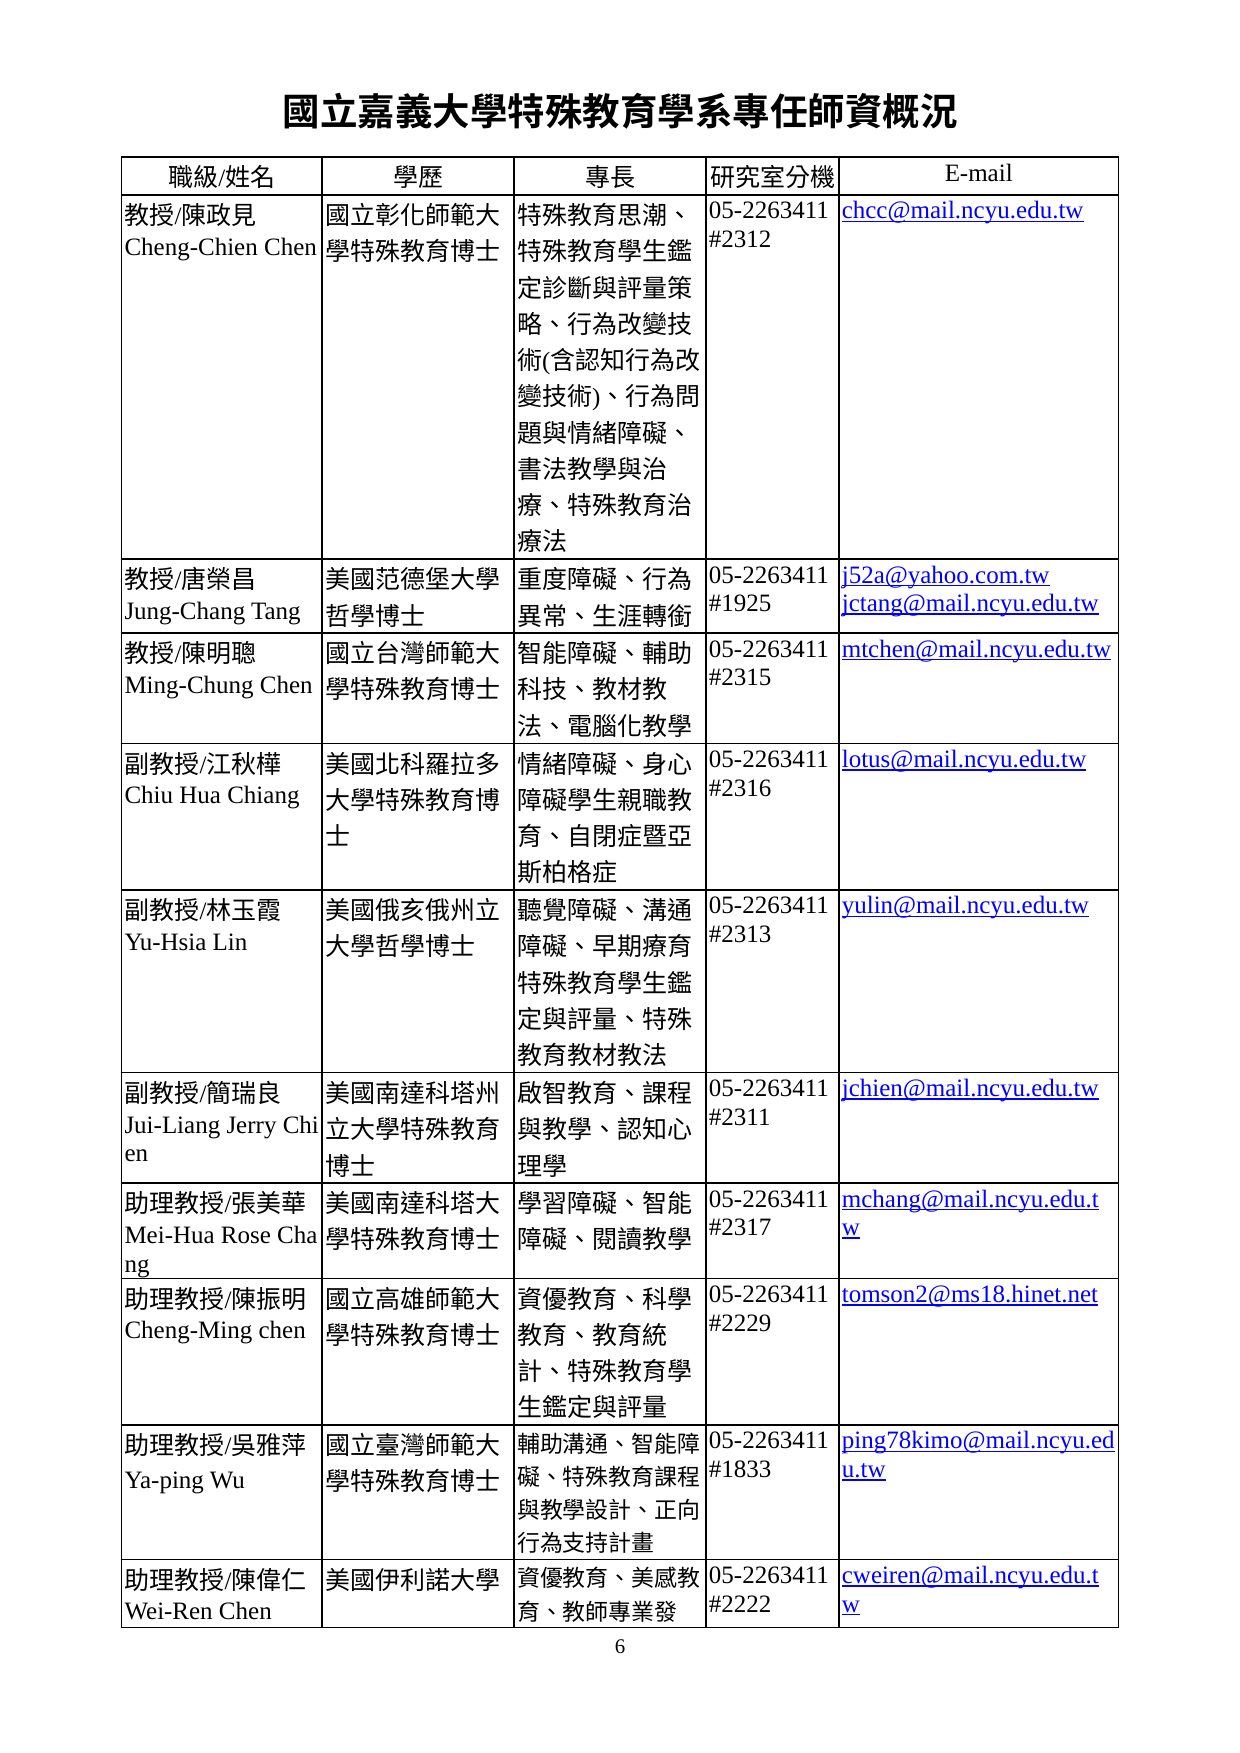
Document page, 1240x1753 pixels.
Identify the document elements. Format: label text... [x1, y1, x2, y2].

table_cell mtchen@mail.ncyu.edu.tw [840, 634, 1118, 742]
table_cell yulin@mail.ncyu.edu.tw [840, 891, 1118, 1072]
text 國立嘉義大學特殊教育學系專任師資概況 [185, 75, 1054, 137]
table_cell 05-2263411 #2229 [707, 1279, 838, 1424]
table_cell 美國南達科塔州立大學特殊教育博士 [323, 1073, 513, 1182]
table_header 學歷 [323, 158, 513, 194]
table_cell 國立高雄師範大學特殊教育博士 [323, 1279, 513, 1424]
table_cell 05-2263411 #2317 [707, 1184, 838, 1277]
table_cell 智能障礙、輔助科技、教材教法、電腦化教學 [515, 634, 705, 742]
table_cell 副教授/林玉霞 Yu-Hsia Lin [122, 891, 321, 1072]
table_cell 美國北科羅拉多大學特殊教育博士 [323, 744, 513, 889]
table_cell chcc@mail.ncyu.edu.tw [840, 196, 1118, 558]
table_cell 05-2263411 #2311 [707, 1073, 838, 1182]
table_cell lotus@mail.ncyu.edu.tw [840, 744, 1118, 889]
table_cell 美國范德堡大學哲學博士 [323, 560, 513, 632]
table_cell 美國南達科塔大學特殊教育博士 [323, 1184, 513, 1277]
table_cell 聽覺障礙、溝通障礙、早期療育 特殊教育學生鑑定與評量、特殊教育教材教法 [515, 891, 705, 1072]
table_cell 資優教育、科學教育、教育統計、特殊教育學生鑑定與評量 [515, 1279, 705, 1424]
table_cell 美國俄亥俄州立大學哲學博士 [323, 891, 513, 1072]
table_cell 特殊教育思潮、特殊教育學生鑑定診斷與評量策略、行為改變技術(含認知行為改變技術)、行為問題與情緒障礙、書法教學與治療、特殊教育治療法 [515, 196, 705, 558]
table_cell 情緒障礙、身心障礙學生親職教育、自閉症暨亞斯柏格症 [515, 744, 705, 889]
table_cell 國立臺灣師範大學特殊教育博士 [323, 1426, 513, 1558]
table_cell 助理教授/陳振明 Cheng-Ming chen [122, 1279, 321, 1424]
table_header 專長 [515, 158, 705, 194]
table_header 研究室分機 [707, 158, 838, 194]
table_cell cweiren@mail.ncyu.edu.tw [840, 1560, 1118, 1627]
table_cell 05-2263411 #2312 [707, 196, 838, 558]
table_cell 副教授/江秋樺 Chiu Hua Chiang [122, 744, 321, 889]
table_cell mchang@mail.ncyu.edu.tw [840, 1184, 1118, 1277]
table_cell 助理教授/張美華 Mei-Hua Rose Chang [122, 1184, 321, 1277]
table_cell 教授/陳明聰 Ming-Chung Chen [122, 634, 321, 742]
table_cell 重度障礙、行為異常、生涯轉銜 [515, 560, 705, 632]
table_cell ping78kimo@mail.ncyu.edu.tw [840, 1426, 1118, 1558]
table_cell 美國伊利諾大學 [323, 1560, 513, 1627]
table_cell 國立彰化師範大學特殊教育博士 [323, 196, 513, 558]
table_cell 05-2263411 #2313 [707, 891, 838, 1072]
table_cell jchien@mail.ncyu.edu.tw [840, 1073, 1118, 1182]
table_header 職級/姓名 [122, 158, 321, 194]
table_cell 助理教授/陳偉仁 Wei-Ren Chen [122, 1560, 321, 1627]
table_cell 05-2263411 #2222 [707, 1560, 838, 1627]
table_cell tomson2@ms18.hinet.net [840, 1279, 1118, 1424]
table_cell 國立台灣師範大學特殊教育博士 [323, 634, 513, 742]
table_cell 輔助溝通、智能障礙、特殊教育課程與教學設計、正向行為支持計畫 [515, 1426, 705, 1558]
table_cell 05-2263411 #1833 [707, 1426, 838, 1558]
table_cell 05-2263411 #2315 [707, 634, 838, 742]
table_header E-mail [840, 158, 1118, 194]
table_cell 05-2263411 #2316 [707, 744, 838, 889]
table_cell 資優教育、美感教育、教師專業發 [515, 1560, 705, 1627]
table_cell 教授/唐榮昌 Jung-Chang Tang [122, 560, 321, 632]
table_cell 啟智教育、課程與教學、認知心理學 [515, 1073, 705, 1182]
table_cell 副教授/簡瑞良 Jui-Liang Jerry Chien [122, 1073, 321, 1182]
table_cell 05-2263411 #1925 [707, 560, 838, 632]
table_cell 學習障礙、智能障礙、閱讀教學 [515, 1184, 705, 1277]
table_cell j52a@yahoo.com.tw jctang@mail.ncyu.edu.tw [840, 560, 1118, 632]
table_cell 助理教授/吳雅萍 Ya-ping Wu [122, 1426, 321, 1558]
table_cell 教授/陳政見 Cheng-Chien Chen [122, 196, 321, 558]
